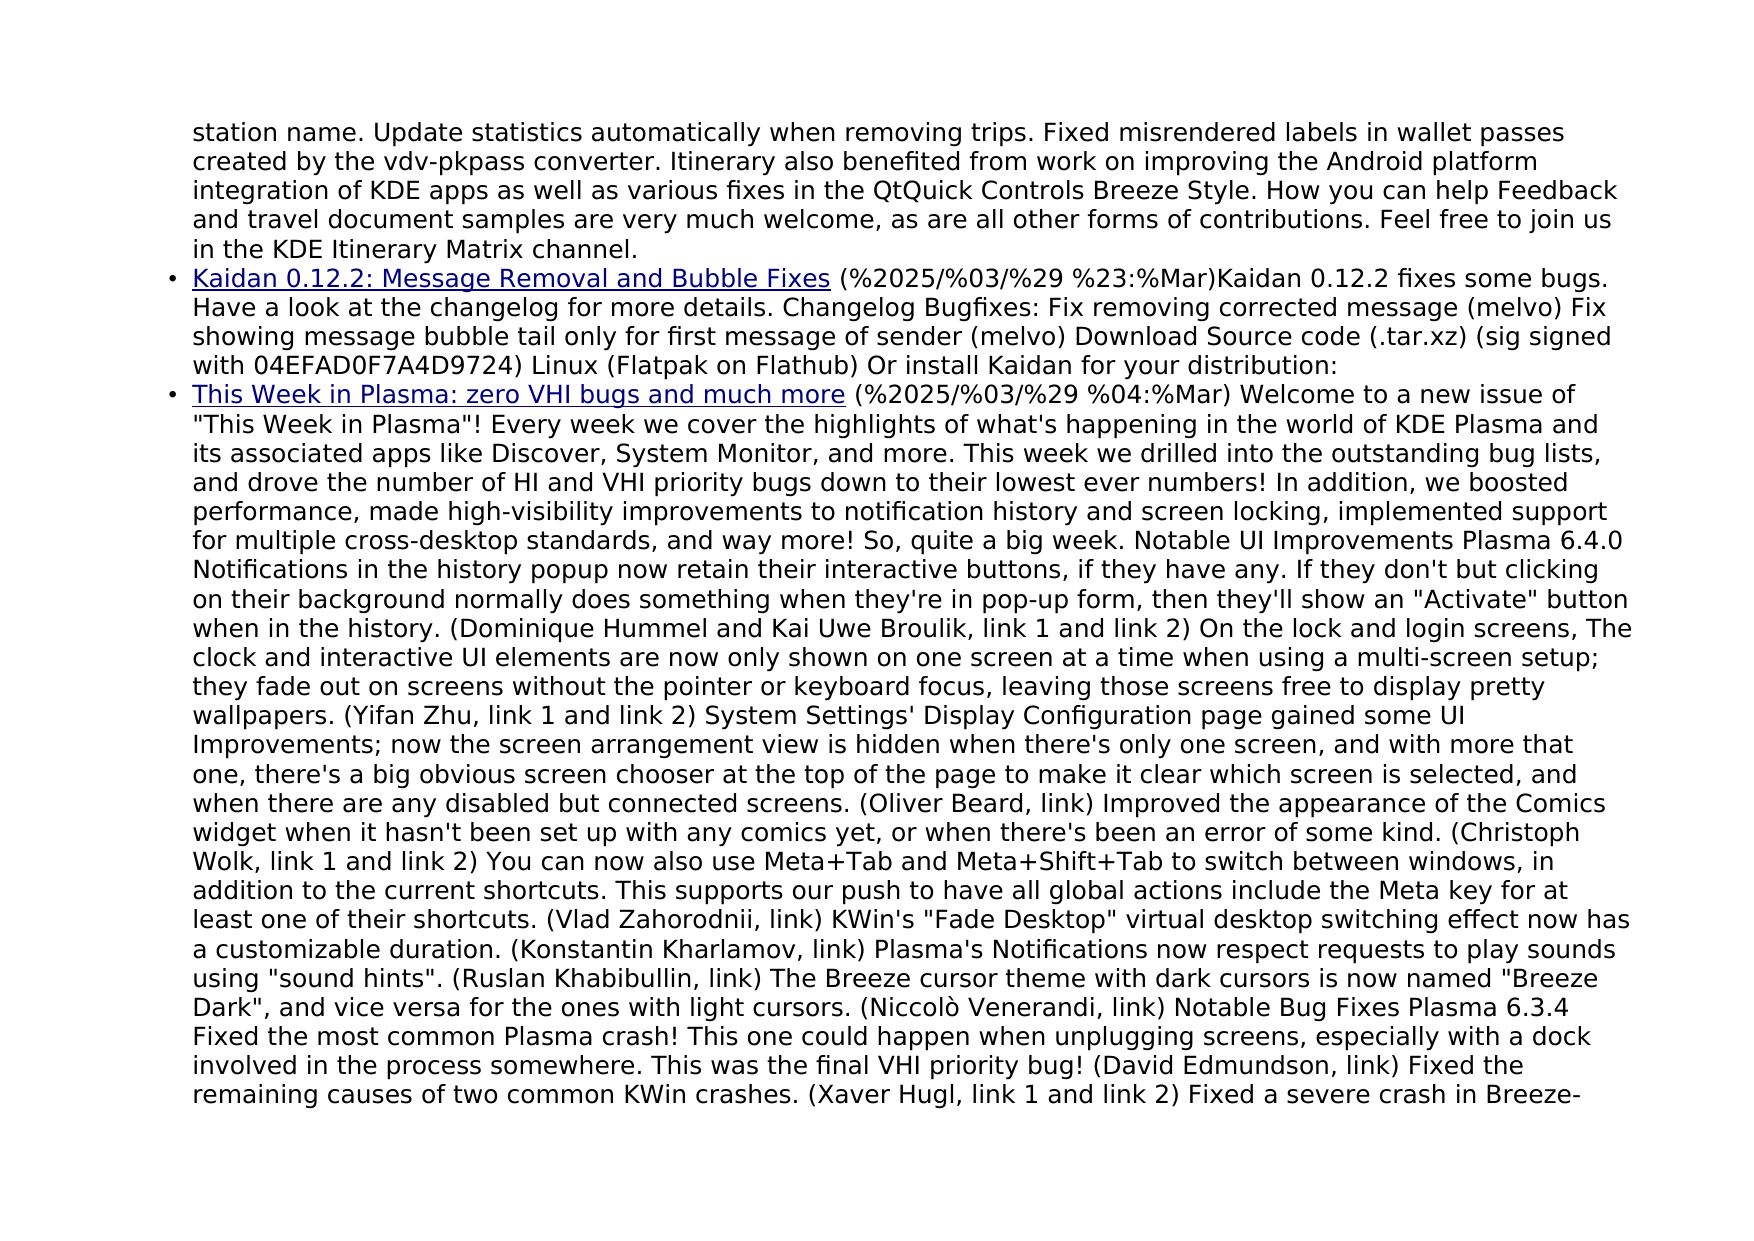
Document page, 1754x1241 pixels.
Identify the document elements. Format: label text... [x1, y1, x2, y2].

list This Week in Plasma: zero VHI bugs and much more (%2025/%03/%29 %04:%Mar) Welcome to a new issue of "This Week in Plasma"! Every week we cover the highlights of what's happening in the world of KDE Plasma and its associated apps like Discover, System Monitor, and more. This week we drilled into the outstanding bug lists, and drove the number of HI and VHI priority bugs down to their lowest ever numbers! In addition, we boosted performance, made high-visibility improvements to notification history and screen locking, implemented support for multiple cross-desktop standards, and way more! So, quite a big week. Notable UI Improvements Plasma 6.4.0 Notifications in the history popup now retain their interactive buttons, if they have any. If they don't but clicking on their background normally does something when they're in pop-up form, then they'll show an "Activate" button when in the history. (Dominique Hummel and Kai Uwe Broulik, link 1 and link 2) On the lock and login screens, The clock and interactive UI elements are now only shown on one screen at a time when using a multi-screen setup; they fade out on screens without the pointer or keyboard focus, leaving those screens free to display pretty wallpapers. (Yifan Zhu, link 1 and link 2) System Settings' Display Configuration page gained some UI Improvements; now the screen arrangement view is hidden when there's only one screen, and with more that one, there's a big obvious screen chooser at the top of the page to make it clear which screen is selected, and when there are any disabled but connected screens. (Oliver Beard, link) Improved the appearance of the Comics widget when it hasn't been set up with any comics yet, or when there's been an error of some kind. (Christoph Wolk, link 1 and link 2) You can now also use Meta+Tab and Meta+Shift+Tab to switch between windows, in addition to the current shortcuts. This supports our push to have all global actions include the Meta key for at least one of their shortcuts. (Vlad Zahorodnii, link) KWin's "Fade Desktop" virtual desktop switching effect now has a customizable duration. (Konstantin Kharlamov, link) Plasma's Notifications now respect requests to play sounds using "sound hints". (Ruslan Khabibullin, link) The Breeze cursor theme with dark cursors is now named "Breeze Dark", and vice versa for the ones with light cursors. (Niccolò Venerandi, link) Notable Bug Fixes Plasma 6.3.4 Fixed the most common Plasma crash! This one could happen when unplugging screens, especially with a dock involved in the process somewhere. This was the final VHI priority bug! (David Edmundson, link) Fixed the remaining causes of two common KWin crashes. (Xaver Hugl, link 1 and link 2) Fixed a severe crash in Breeze- [177, 381, 1636, 1110]
list Kaidan 0.12.2: Message Removal and Bubble Fixes (%2025/%03/%29 %23:%Mar)Kaidan 0.12.2 fixes some bugs. Have a look at the changelog for more details. Changelog Bugfixes: Fix removing corrected message (melvo) Fix showing message bubble tail only for first message of sender (melvo) Download Source code (.tar.xz) (sig signed with 04EFAD0F7A4D9724) Linux (Flatpak on Flathub) Or install Kaidan for your distribution: [177, 264, 1636, 381]
list station name. Update statistics automatically when removing trips. Fixed misrendered labels in wallet passes created by the vdv-pkpass converter. Itinerary also benefited from work on improving the Android platform integration of KDE apps as well as various fixes in the QtQuick Controls Breeze Style. How you can help Feedback and travel document samples are very much welcome, as are all other forms of contributions. Feel free to join us in the KDE Itinerary Matrix channel. [177, 118, 1636, 264]
